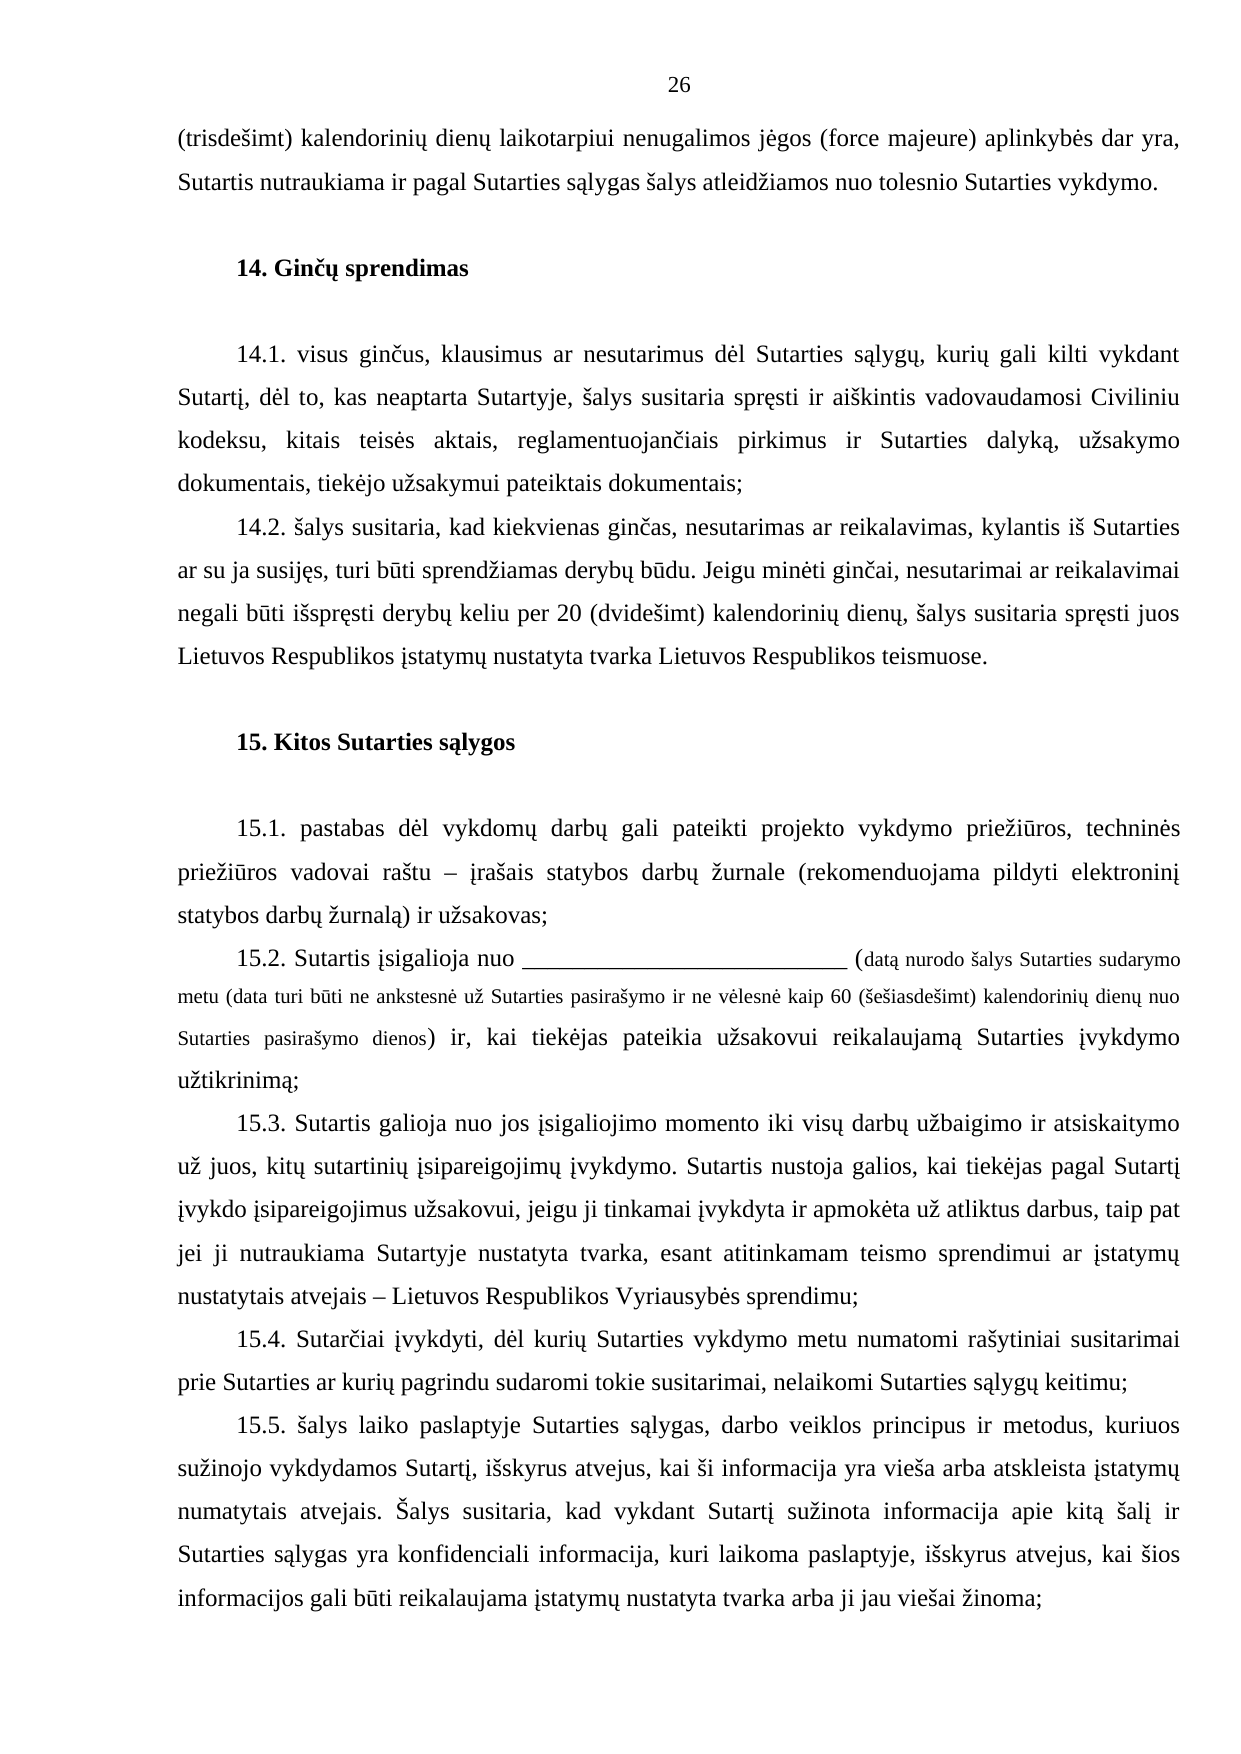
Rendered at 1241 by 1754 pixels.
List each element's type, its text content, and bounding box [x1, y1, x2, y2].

text 15.4. Sutarčiai įvykdyti, dėl kurių Sutarties vykdymo metu numatomi rašytiniai susitarimai prie Sutarties ar kurių pagrindu sudaromi tokie susitarimai, nelaikomi Sutarties sąlygų keitimu; [177, 1324, 1181, 1396]
text 14. Ginčų sprendimas [177, 253, 1181, 282]
text 15.1. pastabas dėl vykdomų darbų gali pateikti projekto vykdymo priežiūros, techninės priežiūros vadovai raštu – įrašais statybos darbų žurnale (rekomenduojama pildyti elektroninį statybos darbų žurnalą) ir užsakovas; [177, 813, 1181, 928]
text 14.2. šalys susitaria, kad kiekvienas ginčas, nesutarimas ar reikalavimas, kylantis iš Sutarties ar su ja susijęs, turi būti sprendžiamas derybų būdu. Jeigu minėti ginčai, nesutarimai ar reikalavimai negali būti išspręsti derybų keliu per 20 (dvidešimt) kalendorinių dienų, šalys susitaria spręsti juos Lietuvos Respublikos įstatymų nustatyta tvarka Lietuvos Respublikos teismuose. [177, 512, 1181, 670]
text 15.3. Sutartis galioja nuo jos įsigaliojimo momento iki visų darbų užbaigimo ir atsiskaitymo už juos, kitų sutartinių įsipareigojimų įvykdymo. Sutartis nustoja galios, kai tiekėjas pagal Sutartį įvykdo įsipareigojimus užsakovui, jeigu ji tinkamai įvykdyta ir apmokėta už atliktus darbus, taip pat jei ji nutraukiama Sutartyje nustatyta tvarka, esant atitinkamam teismo sprendimui ar įstatymų nustatytais atvejais – Lietuvos Respublikos Vyriausybės sprendimu; [177, 1108, 1181, 1309]
text 14.1. visus ginčus, klausimus ar nesutarimus dėl Sutarties sąlygų, kurių gali kilti vykdant Sutartį, dėl to, kas neaptarta Sutartyje, šalys susitaria spręsti ir aiškintis vadovaudamosi Civiliniu kodeksu, kitais teisės aktais, reglamentuojančiais pirkimus ir Sutarties dalyką, užsakymo dokumentais, tiekėjo užsakymui pateiktais dokumentais; [177, 339, 1181, 497]
text 15.5. šalys laiko paslaptyje Sutarties sąlygas, darbo veiklos principus ir metodus, kuriuos sužinojo vykdydamos Sutartį, išskyrus atvejus, kai ši informacija yra vieša arba atskleista įstatymų numatytais atvejais. Šalys susitaria, kad vykdant Sutartį sužinota informacija apie kitą šalį ir Sutarties sąlygas yra konfidenciali informacija, kuri laikoma paslaptyje, išskyrus atvejus, kai šios informacijos gali būti reikalaujama įstatymų nustatyta tvarka arba ji jau viešai žinoma; [177, 1410, 1181, 1611]
text (trisdešimt) kalendorinių dienų laikotarpiui nenugalimos jėgos (force majeure) aplinkybės dar yra, Sutartis nutraukiama ir pagal Sutarties sąlygas šalys atleidžiamos nuo tolesnio Sutarties vykdymo. [177, 123, 1181, 195]
text 15.2. Sutartis įsigalioja nuo __________________________ (datą nurodo šalys Sutarties sudarymo metu (data turi būti ne ankstesnė už Sutarties pasirašymo ir ne vėlesnė kaip 60 (šešiasdešimt) kalendorinių dienų nuo Sutarties pasirašymo dienos) ir, kai tiekėjas pateikia užsakovui reikalaujamą Sutarties įvykdymo užtikrinimą; [177, 943, 1181, 1094]
text 15. Kitos Sutarties sąlygos [177, 727, 1181, 756]
